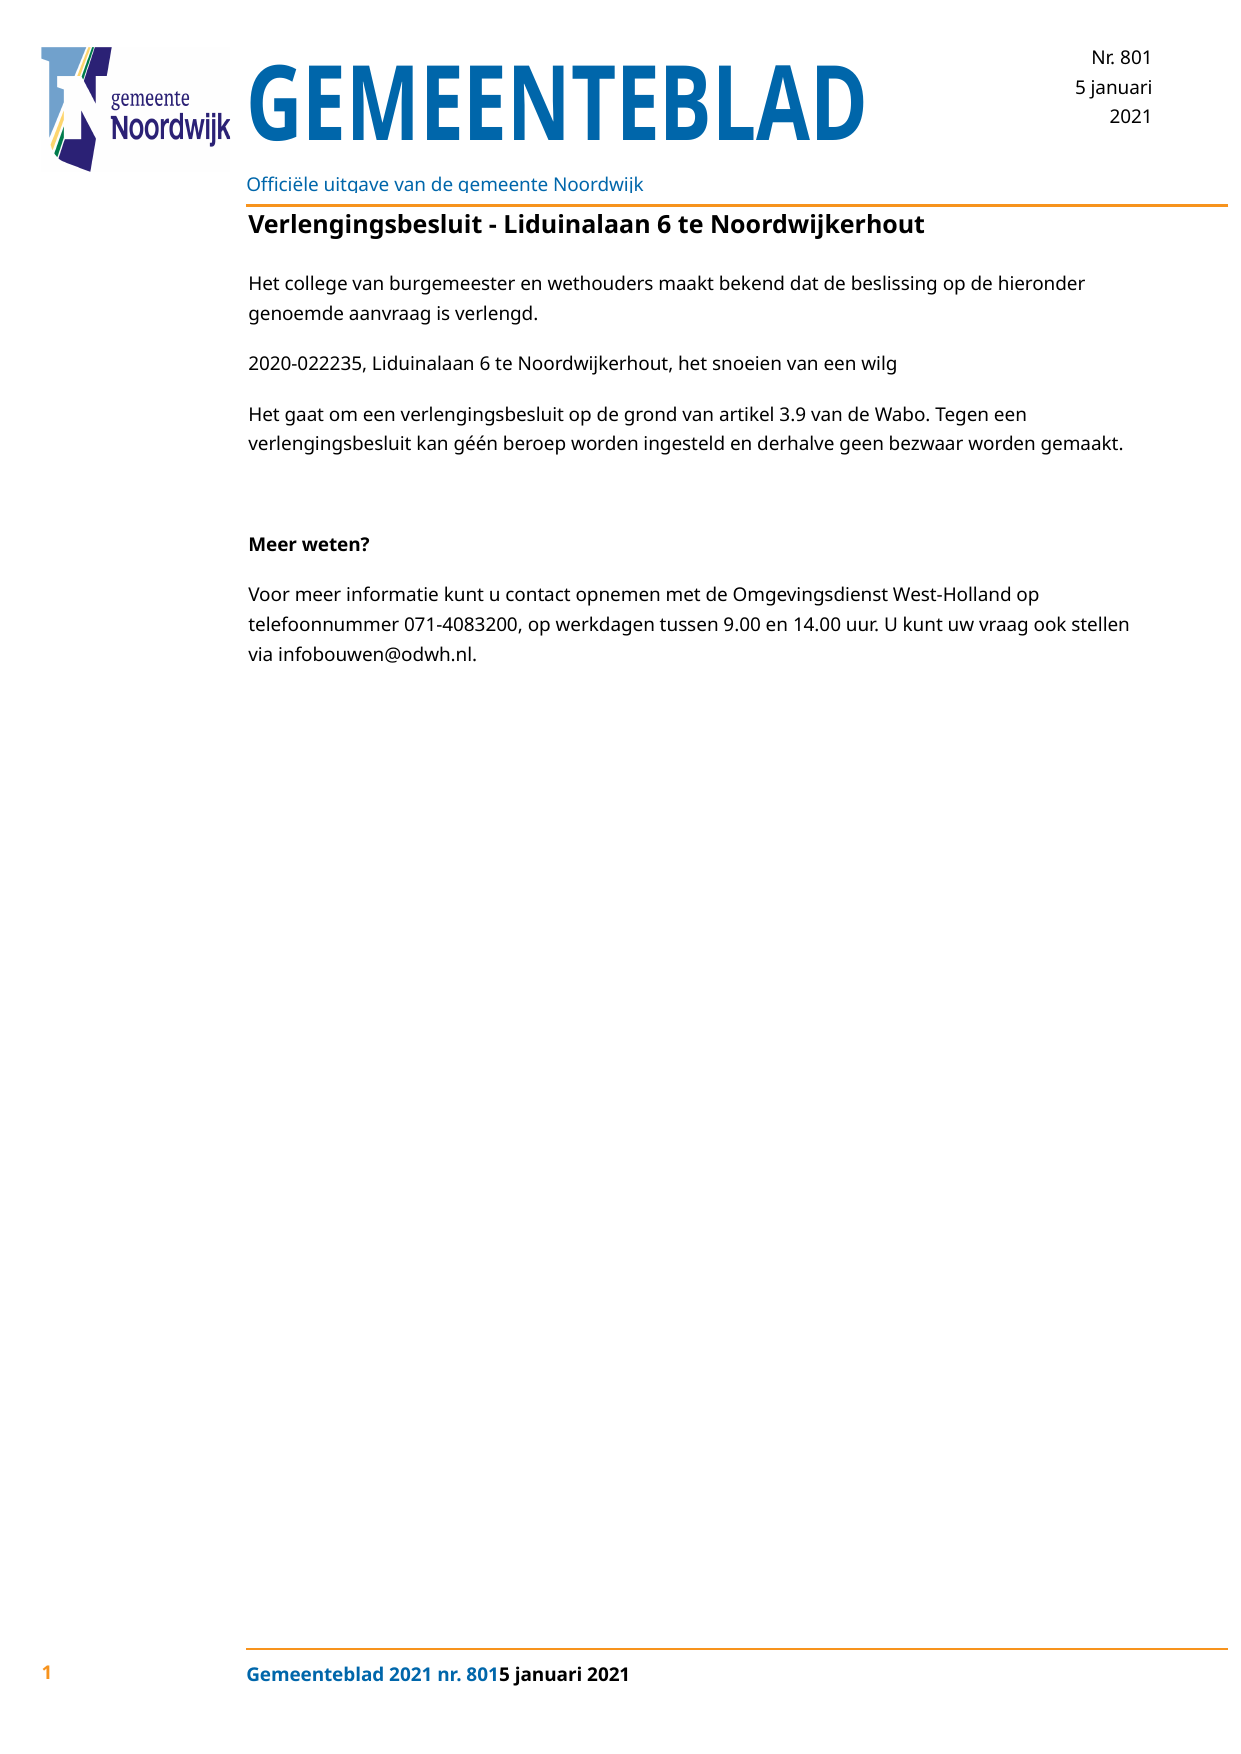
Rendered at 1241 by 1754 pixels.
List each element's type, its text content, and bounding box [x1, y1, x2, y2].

text Voor meer informatie kunt u contact opnemen met de Omgevingsdienst West-Holland op telefoonnummer 071-4083200, op werkdagen tussen 9.00 en 14.00 uur. U kunt uw vraag ook stellen via infobouwen@odwh.nl. [248, 582, 1152, 666]
text Het college van burgemeester en wethouders maakt bekend dat de beslissing op de hieronder genoemde aanvraag is verlengd. [248, 270, 1152, 326]
text Meer weten? [248, 531, 1152, 557]
text Het gaat om een verlengingsbesluit op de grond van artikel 3.9 van de Wabo. Tegen een verlengingsbesluit kan géén beroep worden ingesteld en derhalve geen bezwaar worden gemaakt. [248, 401, 1152, 456]
text Verlengingsbesluit - Liduinalaan 6 te Noordwijkerhout [248, 207, 1152, 241]
picture [41, 47, 231, 172]
text 2020-022235, Liduinalaan 6 te Noordwijkerhout, het snoeien van een wilg [248, 350, 1152, 376]
